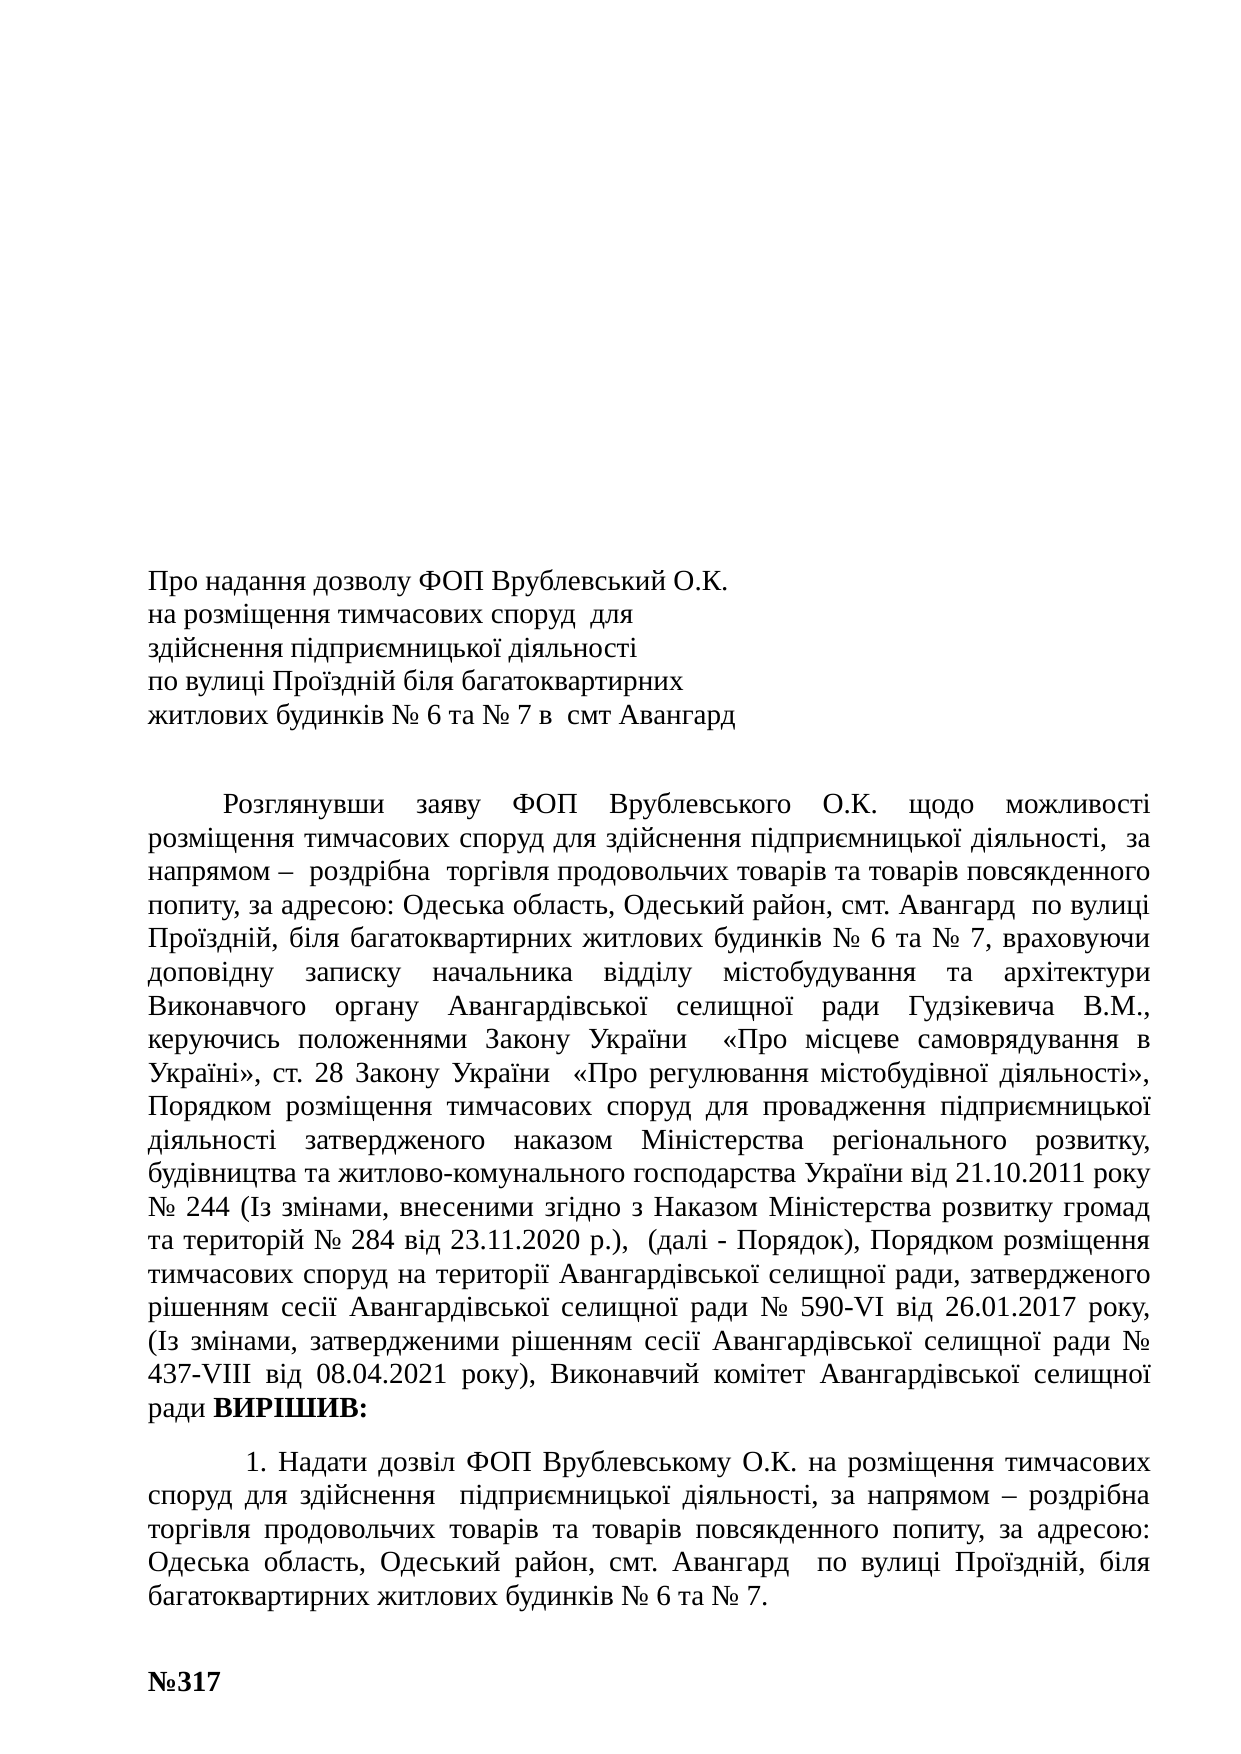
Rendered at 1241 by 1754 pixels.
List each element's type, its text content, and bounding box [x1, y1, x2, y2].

text №317 [148, 1664, 1152, 1698]
text здійснення підприємницької діяльності [148, 630, 1152, 663]
text житлових будинків № 6 та № 7 в смт Авангард [148, 697, 1152, 730]
text Розглянувши заяву ФОП Врублевського О.К. щодо можливості розміщення тимчасових споруд для здійснення підприємницької діяльності, за напрямом – роздрібна торгівля продовольчих товарів та товарів повсякденного попиту, за адресою: Одеська область, Одеський район, смт. Авангард по вулиці Проїздній, біля багатоквартирних житлових будинків № 6 та № 7, враховуючи доповідну записку начальника відділу містобудування та архітектури Виконавчого органу Авангардівської селищної ради Гудзікевича В.М., керуючись положеннями Закону України «Про місцеве самоврядування в Україні», ст. 28 Закону України «Про регулювання містобудівної діяльності», Порядком розміщення тимчасових споруд для провадження підприємницької діяльності затвердженого наказом Міністерства регіонального розвитку, будівництва та житлово-комунального господарства України від 21.10.2011 року № 244 (Із змінами, внесеними згідно з Наказом Міністерства розвитку громад та територій № 284 від 23.11.2020 р.), (далі - Порядок), Порядком розміщення тимчасових споруд на території Авангардівської селищної ради, затвердженого рішенням сесії Авангардівської селищної ради № 590-VI від 26.01.2017 року, (Із змінами, затвердженими рішенням сесії Авангардівської селищної ради № 437-VІІI від 08.04.2021 року), Виконавчий комітет Авангардівської селищної ради ВИРІШИВ: [148, 786, 1152, 1424]
text по вулиці Проїздній біля багатоквартирних [148, 663, 1152, 697]
text 1. Надати дозвіл ФОП Врублевському О.К. на розміщення тимчасових споруд для здійснення підприємницької діяльності, за напрямом – роздрібна торгівля продовольчих товарів та товарів повсякденного попиту, за адресою: Одеська область, Одеський район, смт. Авангард по вулиці Проїздній, біля багатоквартирних житлових будинків № 6 та № 7. [148, 1444, 1152, 1612]
text на розміщення тимчасових споруд для [148, 596, 1152, 630]
text Про надання дозволу ФОП Врублевський О.К. [148, 563, 1152, 596]
